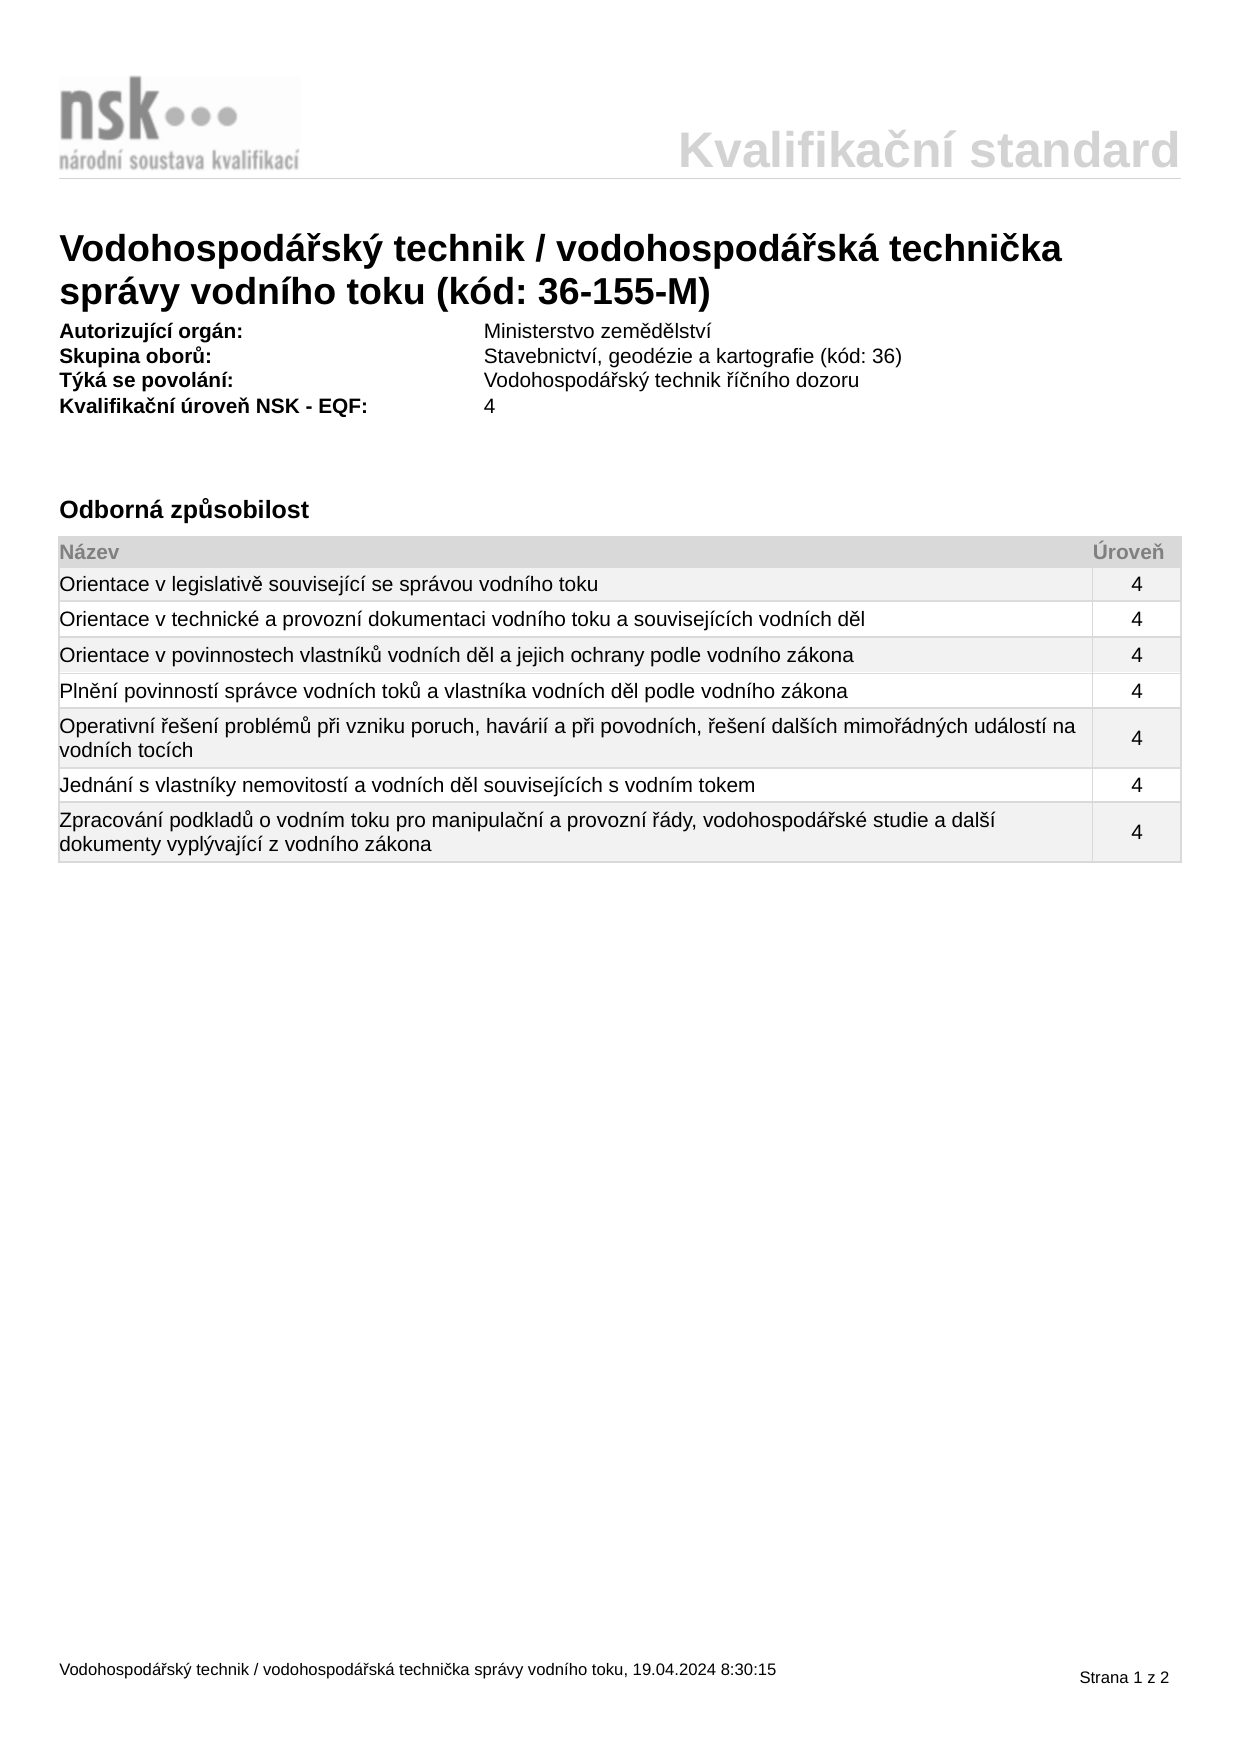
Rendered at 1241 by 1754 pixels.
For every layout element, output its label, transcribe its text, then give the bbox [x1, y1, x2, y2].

table_cell 4 [1093, 769, 1180, 801]
table_cell [1093, 863, 1169, 1161]
table_cell [626, 1410, 862, 1659]
table_header [621, 59, 626, 172]
table_cell [1169, 1161, 1181, 1410]
table_cell Skupina oborů: [59, 344, 483, 368]
table_cell [620, 1161, 626, 1410]
table_cell [1093, 196, 1169, 224]
table_cell Ministerstvo zemědělství [484, 319, 1181, 344]
table_cell [620, 863, 626, 1161]
table_cell [59, 313, 483, 319]
table_cell Autorizující orgán: [59, 319, 483, 343]
table_cell Úroveň [1093, 538, 1180, 566]
table_cell [484, 1161, 620, 1410]
table_cell 4 [1093, 803, 1180, 861]
table_cell [620, 1410, 626, 1659]
table_cell 4 [484, 394, 1181, 417]
table_cell [484, 172, 620, 178]
table_cell [484, 1410, 620, 1659]
table_cell [626, 313, 862, 319]
table_cell [626, 418, 862, 489]
table_cell [484, 524, 620, 536]
table_cell Název [60, 538, 1092, 566]
table_cell [59, 418, 483, 489]
table_cell [862, 1410, 1093, 1659]
table_cell [862, 863, 1093, 1161]
table_cell [620, 196, 626, 224]
table_cell [1093, 1410, 1169, 1659]
table_cell [59, 1161, 483, 1410]
table_cell Orientace v technické a provozní dokumentaci vodního toku a souvisejících vodních děl [60, 602, 1092, 636]
table_cell [862, 196, 1093, 224]
table_cell [484, 863, 620, 1161]
table_cell [1093, 418, 1169, 489]
table_cell Týká se povolání: [59, 368, 483, 392]
table_cell [862, 1161, 1093, 1410]
table_cell [626, 524, 862, 536]
table_cell Stavebnictví, geodézie a kartografie (kód: 36) [484, 344, 1181, 368]
table_cell Vodohospodářský technik / vodohospodářská technička správy vodního toku, 19.04.2024 8:30:15 [59, 1659, 862, 1695]
table_cell Orientace v povinnostech vlastníků vodních děl a jejich ochrany podle vodního zákona [60, 638, 1092, 672]
table_cell 4 [1093, 674, 1180, 707]
table_cell [1169, 524, 1181, 536]
table_cell [1093, 313, 1169, 319]
table_cell Orientace v legislativě související se správou vodního toku [60, 568, 1092, 600]
table_cell [1169, 196, 1181, 224]
table_cell 4 [1093, 709, 1180, 767]
table_cell [59, 196, 483, 224]
table_cell [1169, 1659, 1181, 1695]
table_cell [484, 196, 620, 224]
table_cell [484, 313, 620, 319]
table_cell Operativní řešení problémů při vzniku poruch, havárií a při povodních, řešení dalších mimořádných událostí na vodních tocích [60, 709, 1092, 767]
table_cell 4 [1093, 568, 1180, 600]
table_cell [1093, 1161, 1169, 1410]
table_cell Strana 1 z 2 [862, 1659, 1169, 1695]
table_cell [626, 1161, 862, 1410]
table_cell [626, 196, 862, 224]
table_header Kvalifikační standard [626, 59, 1181, 178]
table_cell [1169, 313, 1181, 319]
table_cell [59, 1410, 483, 1659]
table_cell [59, 179, 1181, 196]
table_cell [1169, 1410, 1181, 1659]
table_cell Vodohospodářský technik říčního dozoru [484, 368, 1181, 393]
table_cell [1169, 863, 1181, 1161]
table_cell [59, 172, 483, 178]
table_cell [59, 524, 483, 536]
table_cell 4 [1093, 602, 1180, 636]
table_cell Kvalifikační úroveň NSK - EQF: [59, 394, 483, 417]
picture [58, 59, 621, 172]
table_cell [862, 418, 1093, 489]
table_cell [484, 418, 620, 489]
table_cell [862, 524, 1093, 536]
table_cell 4 [1093, 638, 1180, 672]
table_cell [1093, 524, 1169, 536]
table_cell Vodohospodářský technik / vodohospodářská technička správy vodního toku (kód: 36-155-M) [59, 224, 1181, 313]
table_cell [1169, 418, 1181, 489]
table_cell [59, 863, 483, 1161]
table_cell [862, 313, 1093, 319]
table_cell Jednání s vlastníky nemovitostí a vodních děl souvisejících s vodním tokem [60, 769, 1092, 801]
table_cell Odborná způsobilost [59, 490, 1181, 524]
table_cell Zpracování podkladů o vodním toku pro manipulační a provozní řády, vodohospodářské studie a další dokumenty vyplývající z vodního zákona [60, 803, 1092, 861]
table_cell Plnění povinností správce vodních toků a vlastníka vodních děl podle vodního zákona [60, 674, 1092, 707]
table_cell [620, 418, 626, 489]
table_cell [620, 524, 626, 536]
table_cell [626, 863, 862, 1161]
